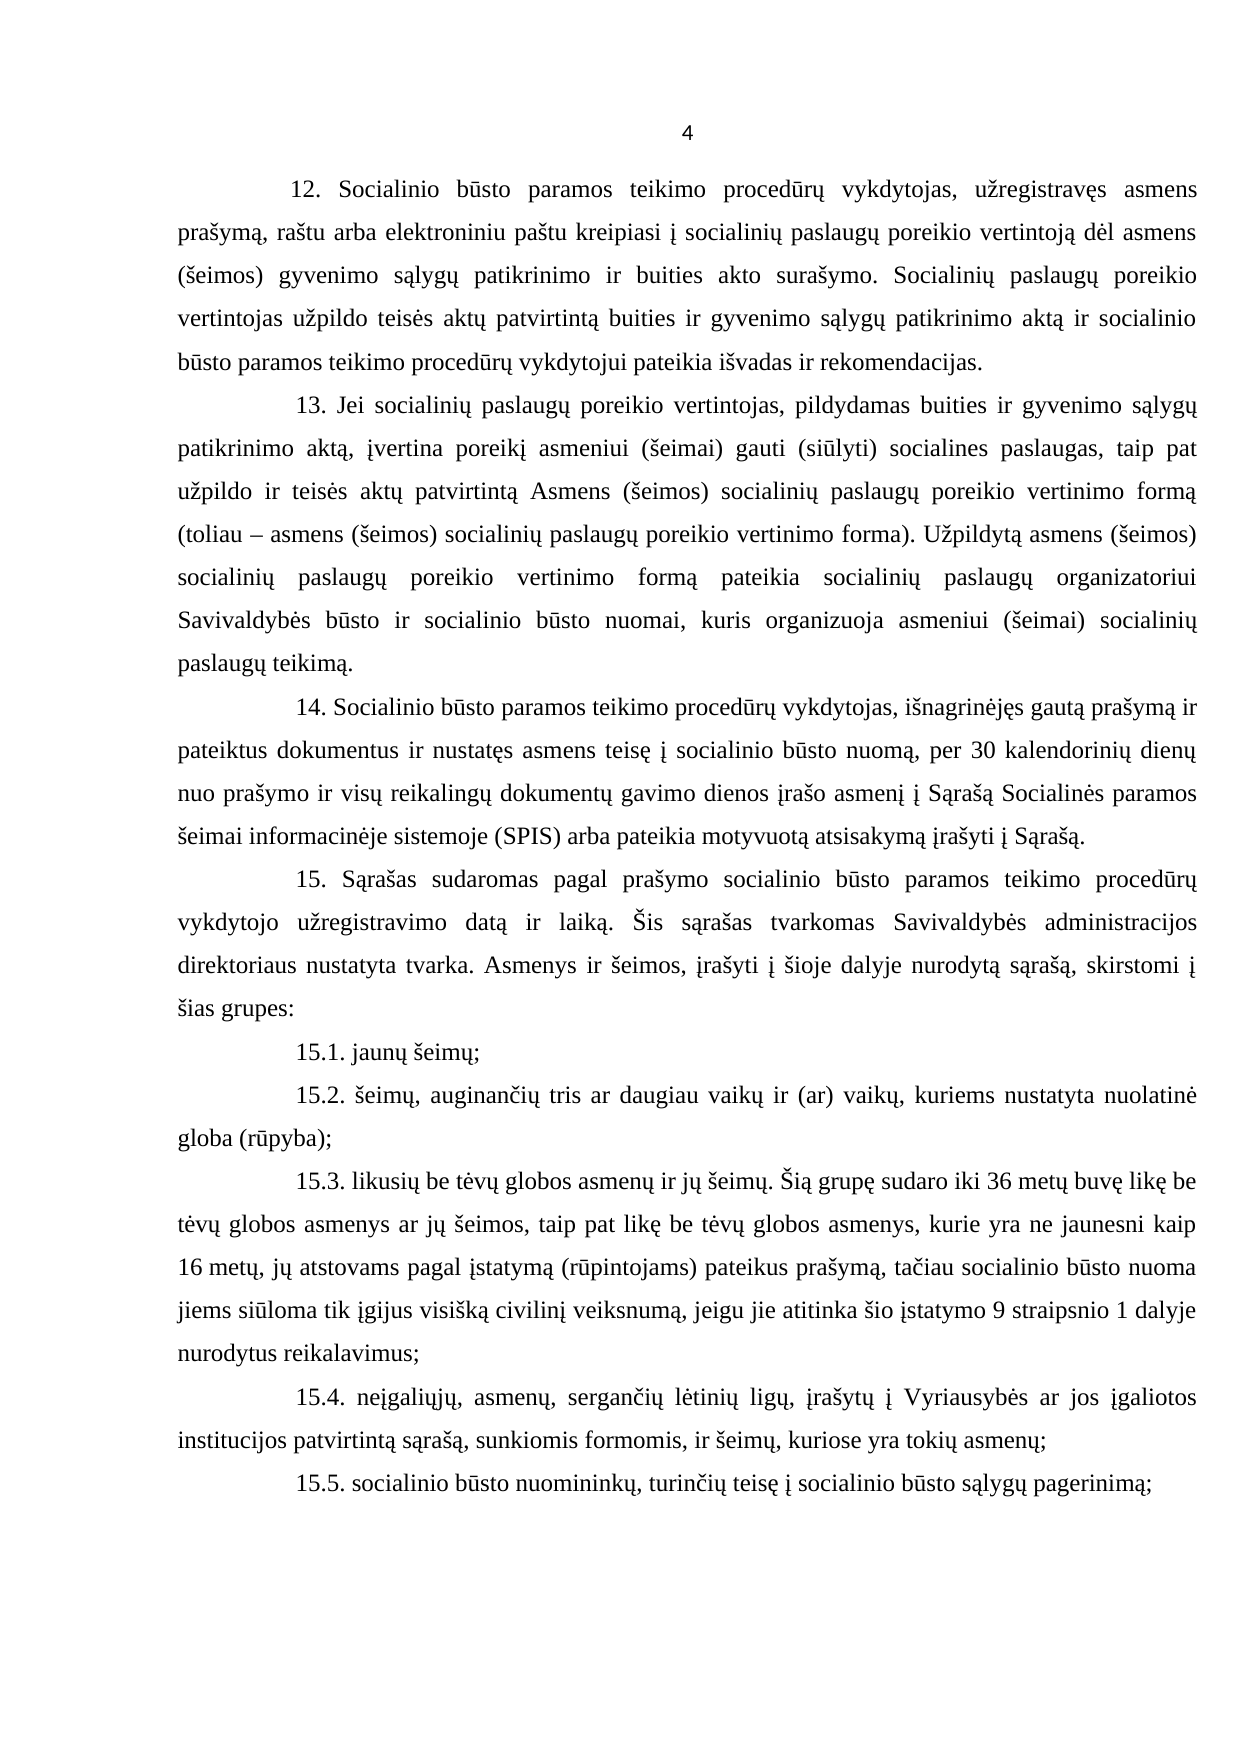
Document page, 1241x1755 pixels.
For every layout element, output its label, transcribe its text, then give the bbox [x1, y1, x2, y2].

text 15.4. neįgaliųjų, asmenų, sergančių lėtinių ligų, įrašytų į Vyriausybės ar jos įgaliotos institucijos patvirtintą sąrašą, sunkiomis formomis, ir šeimų, kuriose yra tokių asmenų; [177, 1382, 1198, 1453]
text 15. Sąrašas sudaromas pagal prašymo socialinio būsto paramos teikimo procedūrų vykdytojo užregistravimo datą ir laiką. Šis sąrašas tvarkomas Savivaldybės administracijos direktoriaus nustatyta tvarka. Asmenys ir šeimos, įrašyti į šioje dalyje nurodytą sąrašą, skirstomi į šias grupes: [177, 864, 1198, 1022]
text 15.2. šeimų, auginančių tris ar daugiau vaikų ir (ar) vaikų, kuriems nustatyta nuolatinė globa (rūpyba); [177, 1080, 1198, 1152]
text 15.5. socialinio būsto nuomininkų, turinčių teisę į socialinio būsto sąlygų pagerinimą; [177, 1468, 1198, 1497]
text 15.3. likusių be tėvų globos asmenų ir jų šeimų. Šią grupę sudaro iki 36 metų buvę likę be tėvų globos asmenys ar jų šeimos, taip pat likę be tėvų globos asmenys, kurie yra ne jaunesni kaip 16 metų, jų atstovams pagal įstatymą (rūpintojams) pateikus prašymą, tačiau socialinio būsto nuoma jiems siūloma tik įgijus visišką civilinį veiksnumą, jeigu jie atitinka šio įstatymo 9 straipsnio 1 dalyje nurodytus reikalavimus; [177, 1166, 1198, 1367]
text 12. Socialinio būsto paramos teikimo procedūrų vykdytojas, užregistravęs asmens prašymą, raštu arba elektroniniu paštu kreipiasi į socialinių paslaugų poreikio vertintoją dėl asmens (šeimos) gyvenimo sąlygų patikrinimo ir buities akto surašymo. Socialinių paslaugų poreikio vertintojas užpildo teisės aktų patvirtintą buities ir gyvenimo sąlygų patikrinimo aktą ir socialinio būsto paramos teikimo procedūrų vykdytojui pateikia išvadas ir rekomendacijas. [177, 174, 1198, 375]
text 15.1. jaunų šeimų; [177, 1037, 1198, 1065]
text 14. Socialinio būsto paramos teikimo procedūrų vykdytojas, išnagrinėjęs gautą prašymą ir pateiktus dokumentus ir nustatęs asmens teisę į socialinio būsto nuomą, per 30 kalendorinių dienų nuo prašymo ir visų reikalingų dokumentų gavimo dienos įrašo asmenį į Sąrašą Socialinės paramos šeimai informacinėje sistemoje (SPIS) arba pateikia motyvuotą atsisakymą įrašyti į Sąrašą. [177, 692, 1198, 850]
text 13. Jei socialinių paslaugų poreikio vertintojas, pildydamas buities ir gyvenimo sąlygų patikrinimo aktą, įvertina poreikį asmeniui (šeimai) gauti (siūlyti) socialines paslaugas, taip pat užpildo ir teisės aktų patvirtintą Asmens (šeimos) socialinių paslaugų poreikio vertinimo formą (toliau – asmens (šeimos) socialinių paslaugų poreikio vertinimo forma). Užpildytą asmens (šeimos) socialinių paslaugų poreikio vertinimo formą pateikia socialinių paslaugų organizatoriui Savivaldybės būsto ir socialinio būsto nuomai, kuris organizuoja asmeniui (šeimai) socialinių paslaugų teikimą. [177, 390, 1198, 677]
